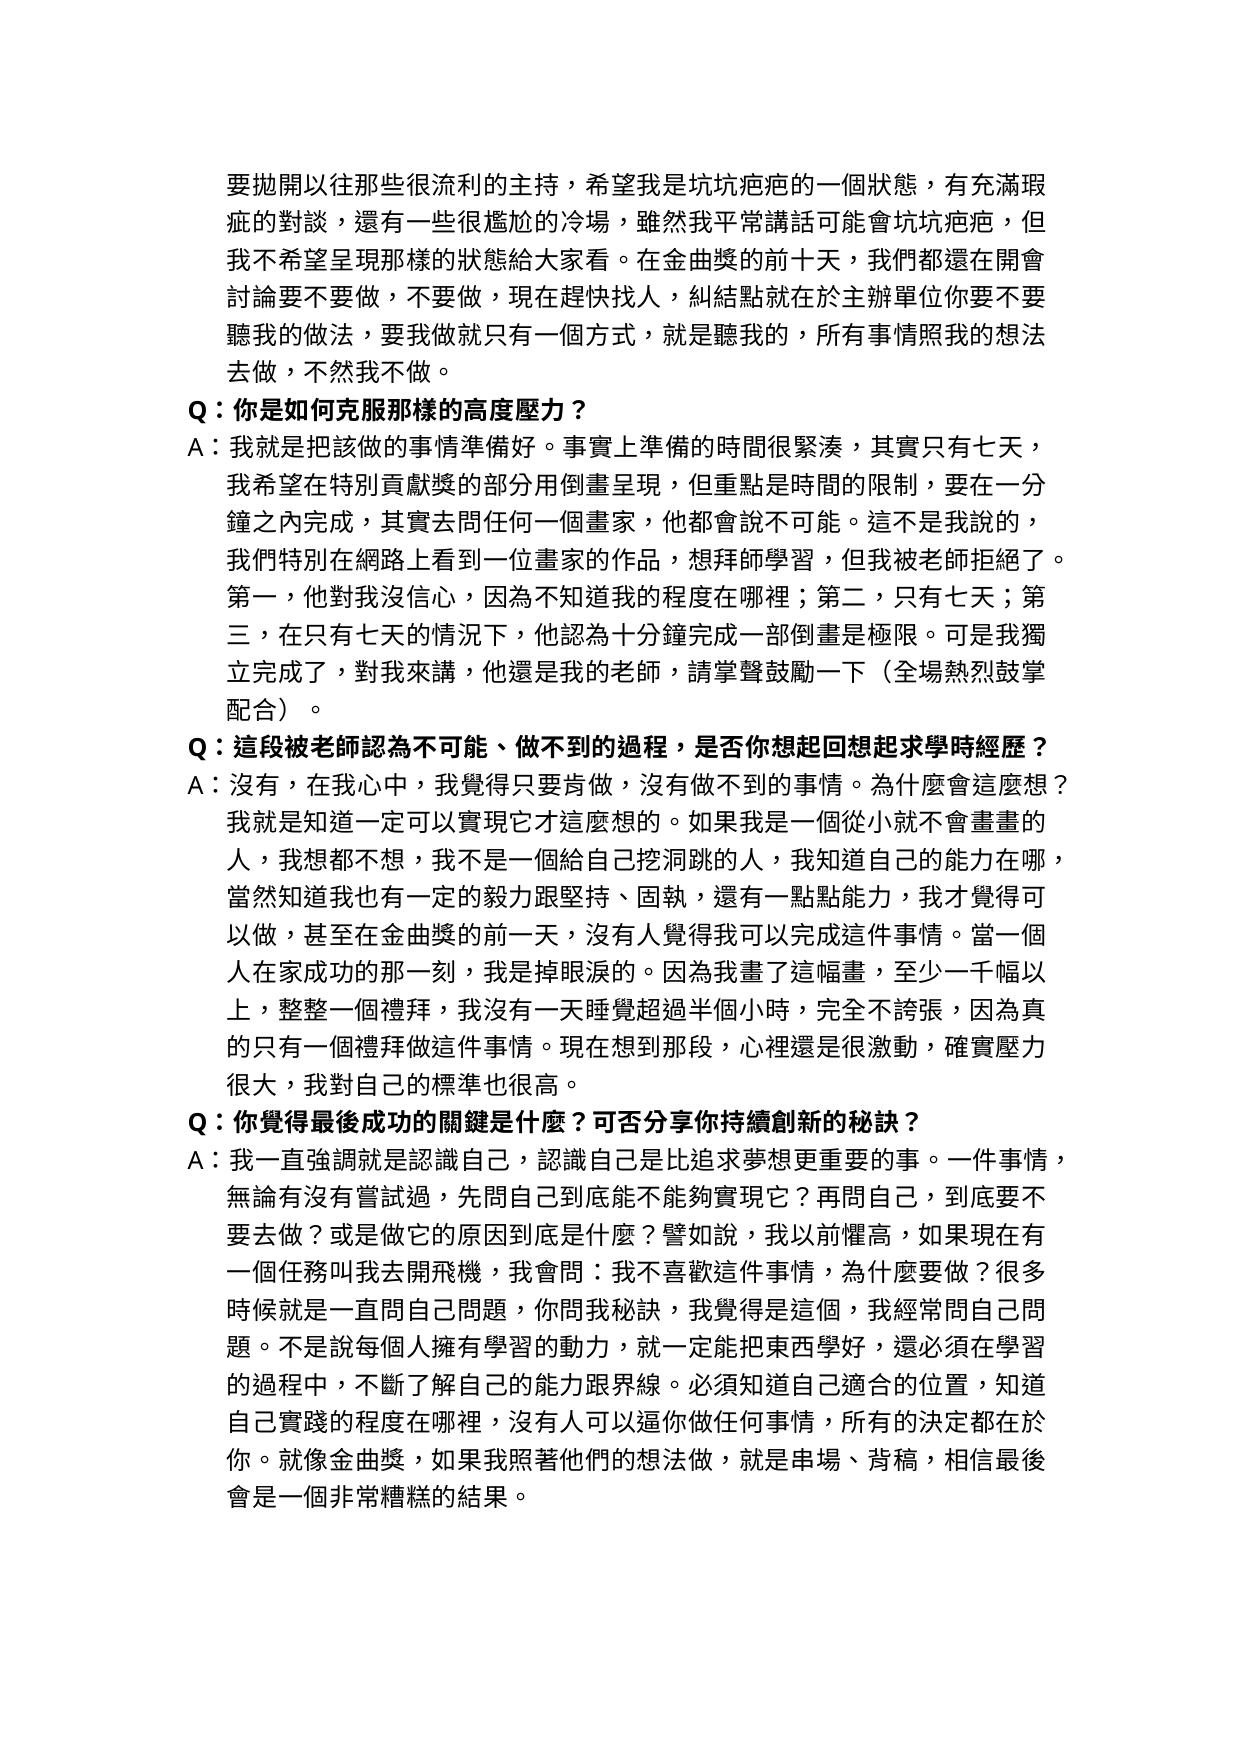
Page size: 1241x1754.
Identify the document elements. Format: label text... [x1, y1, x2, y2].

text Q：你覺得最後成功的關鍵是什麼？可否分享你持續創新的秘訣？ [187, 1102, 1053, 1139]
text Q：你是如何克服那樣的高度壓力？ [187, 389, 1053, 427]
text A：沒有，在我心中，我覺得只要肯做，沒有做不到的事情。為什麼會這麼想？我就是知道一定可以實現它才這麼想的。如果我是一個從小就不會畫畫的人，我想都不想，我不是一個給自己挖洞跳的人，我知道自己的能力在哪，當然知道我也有一定的毅力跟堅持、固執，還有一點點能力，我才覺得可以做，甚至在金曲獎的前一天，沒有人覺得我可以完成這件事情。當一個人在家成功的那一刻，我是掉眼淚的。因為我畫了這幅畫，至少一千幅以上，整整一個禮拜，我沒有一天睡覺超過半個小時，完全不誇張，因為真的只有一個禮拜做這件事情。現在想到那段，心裡還是很激動，確實壓力很大，我對自己的標準也很高。 [187, 764, 1053, 1102]
text A：關於主持這件事，到現在都不是我自願的。講實話，甚至你再問我一次，我也不會想做，但是我已經做完它了，可以回頭來分析這件事情。到現在，我都不認為它是一個主持，畢竟，我講得再順，台詞記得再多，我也贏不了任何一個主持人，因為這個不是我的本業，但是我把它當成人生的一個作品去完成。當初找我主持，他們並沒有在我身上放什麼期望，他們是想要拋開以往那些很流利的主持，希望我是坑坑疤疤的一個狀態，有充滿瑕疵的對談，還有一些很尷尬的冷場，雖然我平常講話可能會坑坑疤疤，但我不希望呈現那樣的狀態給大家看。在金曲獎的前十天，我們都還在開會討論要不要做，不要做，現在趕快找人，糾結點就在於主辦單位你要不要聽我的做法，要我做就只有一個方式，就是聽我的，所有事情照我的想法去做，不然我不做。 [187, 164, 1053, 389]
text A：我就是把該做的事情準備好。事實上準備的時間很緊湊，其實只有七天，我希望在特別貢獻獎的部分用倒畫呈現，但重點是時間的限制，要在一分鐘之內完成，其實去問任何一個畫家，他都會說不可能。這不是我說的，我們特別在網路上看到一位畫家的作品，想拜師學習，但我被老師拒絕了。第一，他對我沒信心，因為不知道我的程度在哪裡；第二，只有七天；第三，在只有七天的情況下，他認為十分鐘完成一部倒畫是極限。可是我獨立完成了，對我來講，他還是我的老師，請掌聲鼓勵一下（全場熱烈鼓掌配合）。 [187, 427, 1053, 727]
text Q：這段被老師認為不可能、做不到的過程，是否你想起回想起求學時經歷？ [187, 727, 1053, 764]
text A：我一直強調就是認識自己，認識自己是比追求夢想更重要的事。一件事情，無論有沒有嘗試過，先問自己到底能不能夠實現它？再問自己，到底要不要去做？或是做它的原因到底是什麼？譬如說，我以前懼高，如果現在有一個任務叫我去開飛機，我會問：我不喜歡這件事情，為什麼要做？很多時候就是一直問自己問題，你問我秘訣，我覺得是這個，我經常問自己問題。不是說每個人擁有學習的動力，就一定能把東西學好，還必須在學習的過程中，不斷了解自己的能力跟界線。必須知道自己適合的位置，知道自己實踐的程度在哪裡，沒有人可以逼你做任何事情，所有的決定都在於你。就像金曲獎，如果我照著他們的想法做，就是串場、背稿，相信最後會是一個非常糟糕的結果。 [187, 1139, 1053, 1514]
